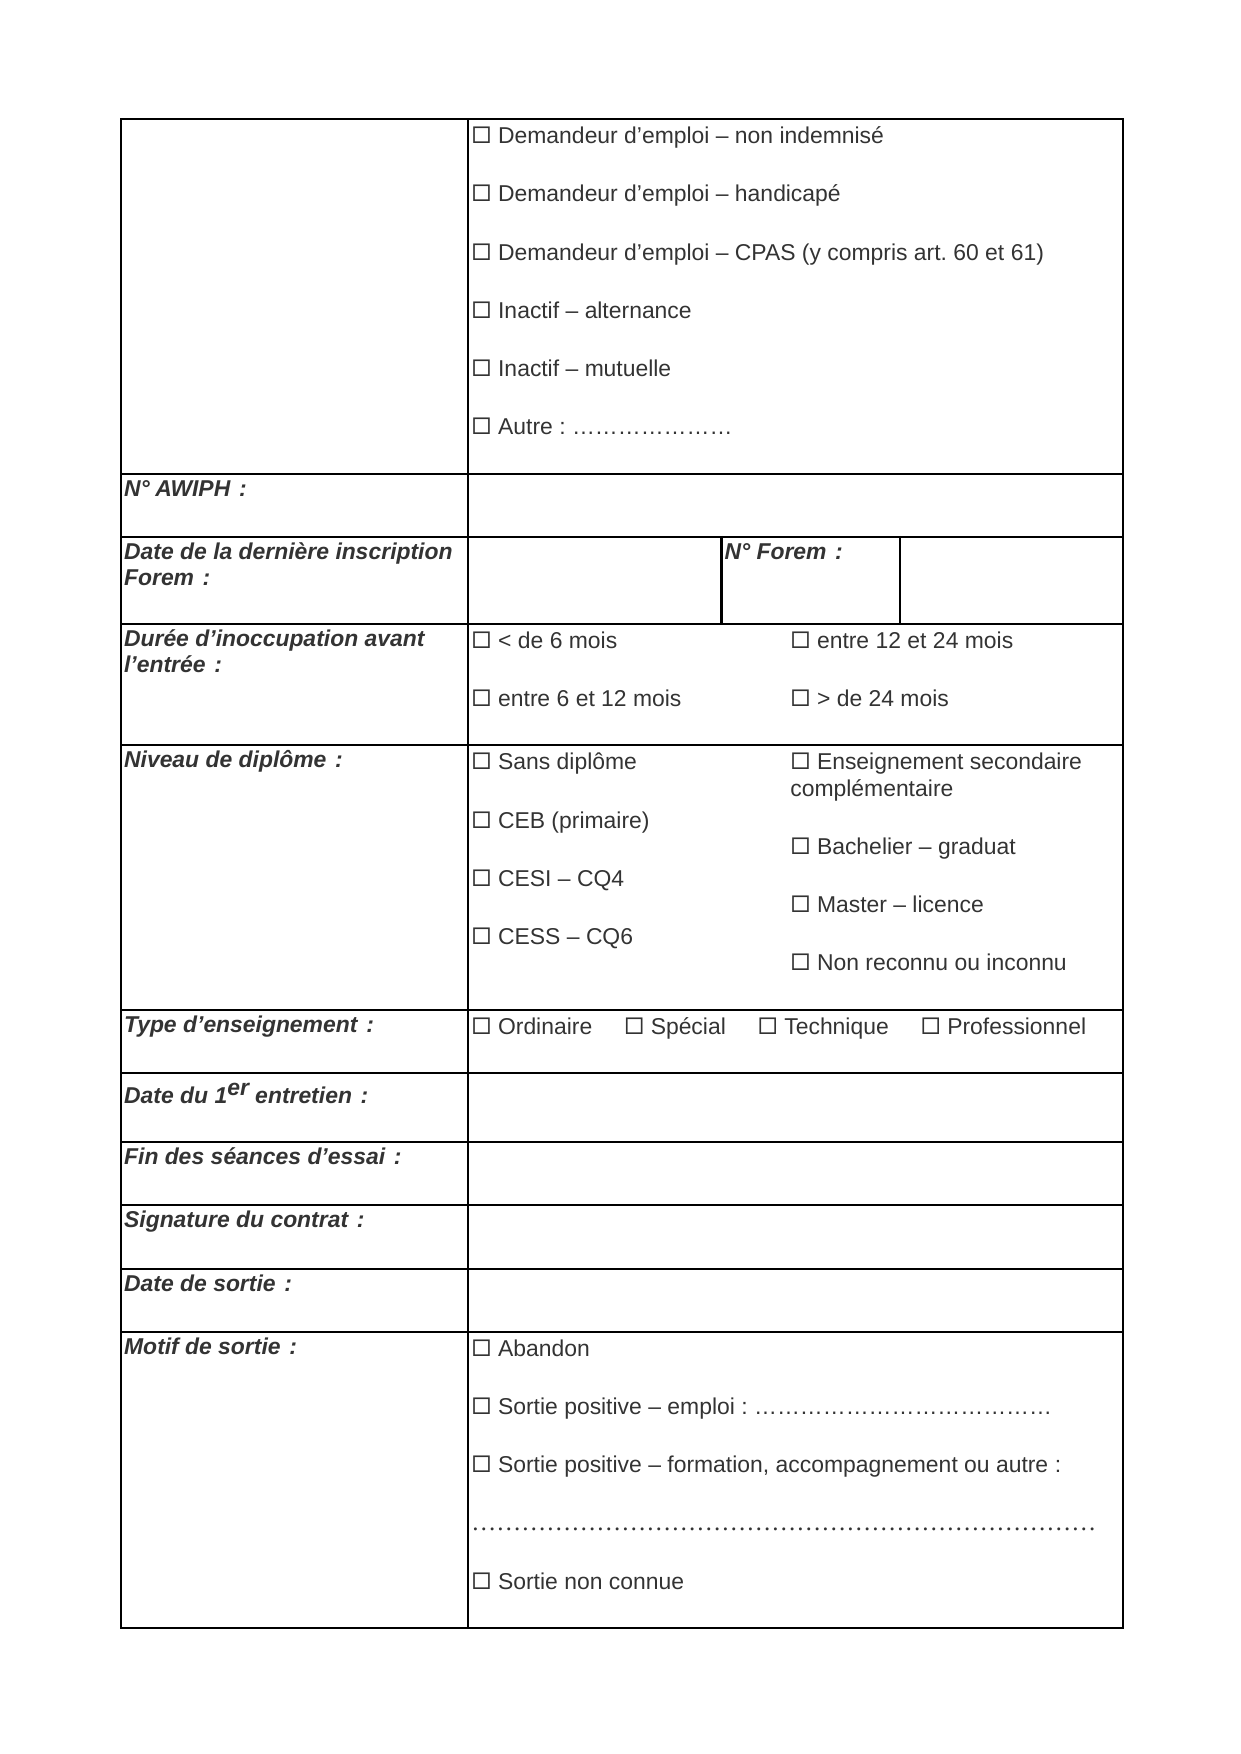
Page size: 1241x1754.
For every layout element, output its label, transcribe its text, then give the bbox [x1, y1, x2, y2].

table_cell Motif de sortie : [122, 1333, 467, 1627]
table_cell Date du 1er entretien : [122, 1074, 467, 1141]
table_cell Durée d’inoccupation avant l’entrée : [122, 625, 467, 744]
table_cell [122, 120, 467, 472]
table_cell [469, 1143, 1122, 1204]
table_cell Type d’enseignement : [122, 1011, 467, 1072]
table_cell  entre 12 et 24 mois  > de 24 mois [790, 625, 1122, 744]
table_cell  Demandeur d’emploi – non indemnisé  Demandeur d’emploi – handicapé  Demandeur d’emploi – CPAS (y compris art. 60 et 61)  Inactif – alternance  Inactif – mutuelle  Autre : ………………… [469, 120, 1122, 472]
table_cell [469, 538, 720, 623]
table_cell [469, 1270, 1122, 1331]
table_cell Date de la dernière inscription Forem : [122, 538, 467, 623]
table_cell  Ordinaire  Spécial  Technique  Professionnel [469, 1011, 1122, 1072]
table_cell Niveau de diplôme : [122, 746, 467, 1009]
table_cell Signature du contrat : [122, 1206, 467, 1267]
table_cell Fin des séances d’essai : [122, 1143, 467, 1204]
table_cell N° AWIPH : [122, 475, 467, 536]
table_cell  < de 6 mois  entre 6 et 12 mois [469, 625, 790, 744]
table_cell [469, 1206, 1122, 1267]
table_cell [469, 475, 1122, 536]
table_cell [901, 538, 1122, 623]
table_cell N° Forem : [723, 538, 899, 623]
table_cell  Enseignement secondaire complémentaire  Bachelier – graduat  Master – licence  Non reconnu ou inconnu [790, 746, 1122, 1009]
table_cell  Abandon  Sortie positive – emploi : …………………………………  Sortie positive – formation, accompagnement ou autre : …………………………………………………………………  Sortie non connue [469, 1333, 1122, 1627]
table_cell  Sans diplôme  CEB (primaire)  CESI – CQ4  CESS – CQ6 [469, 746, 790, 1009]
table_cell [469, 1074, 1122, 1141]
table_cell Date de sortie : [122, 1270, 467, 1331]
